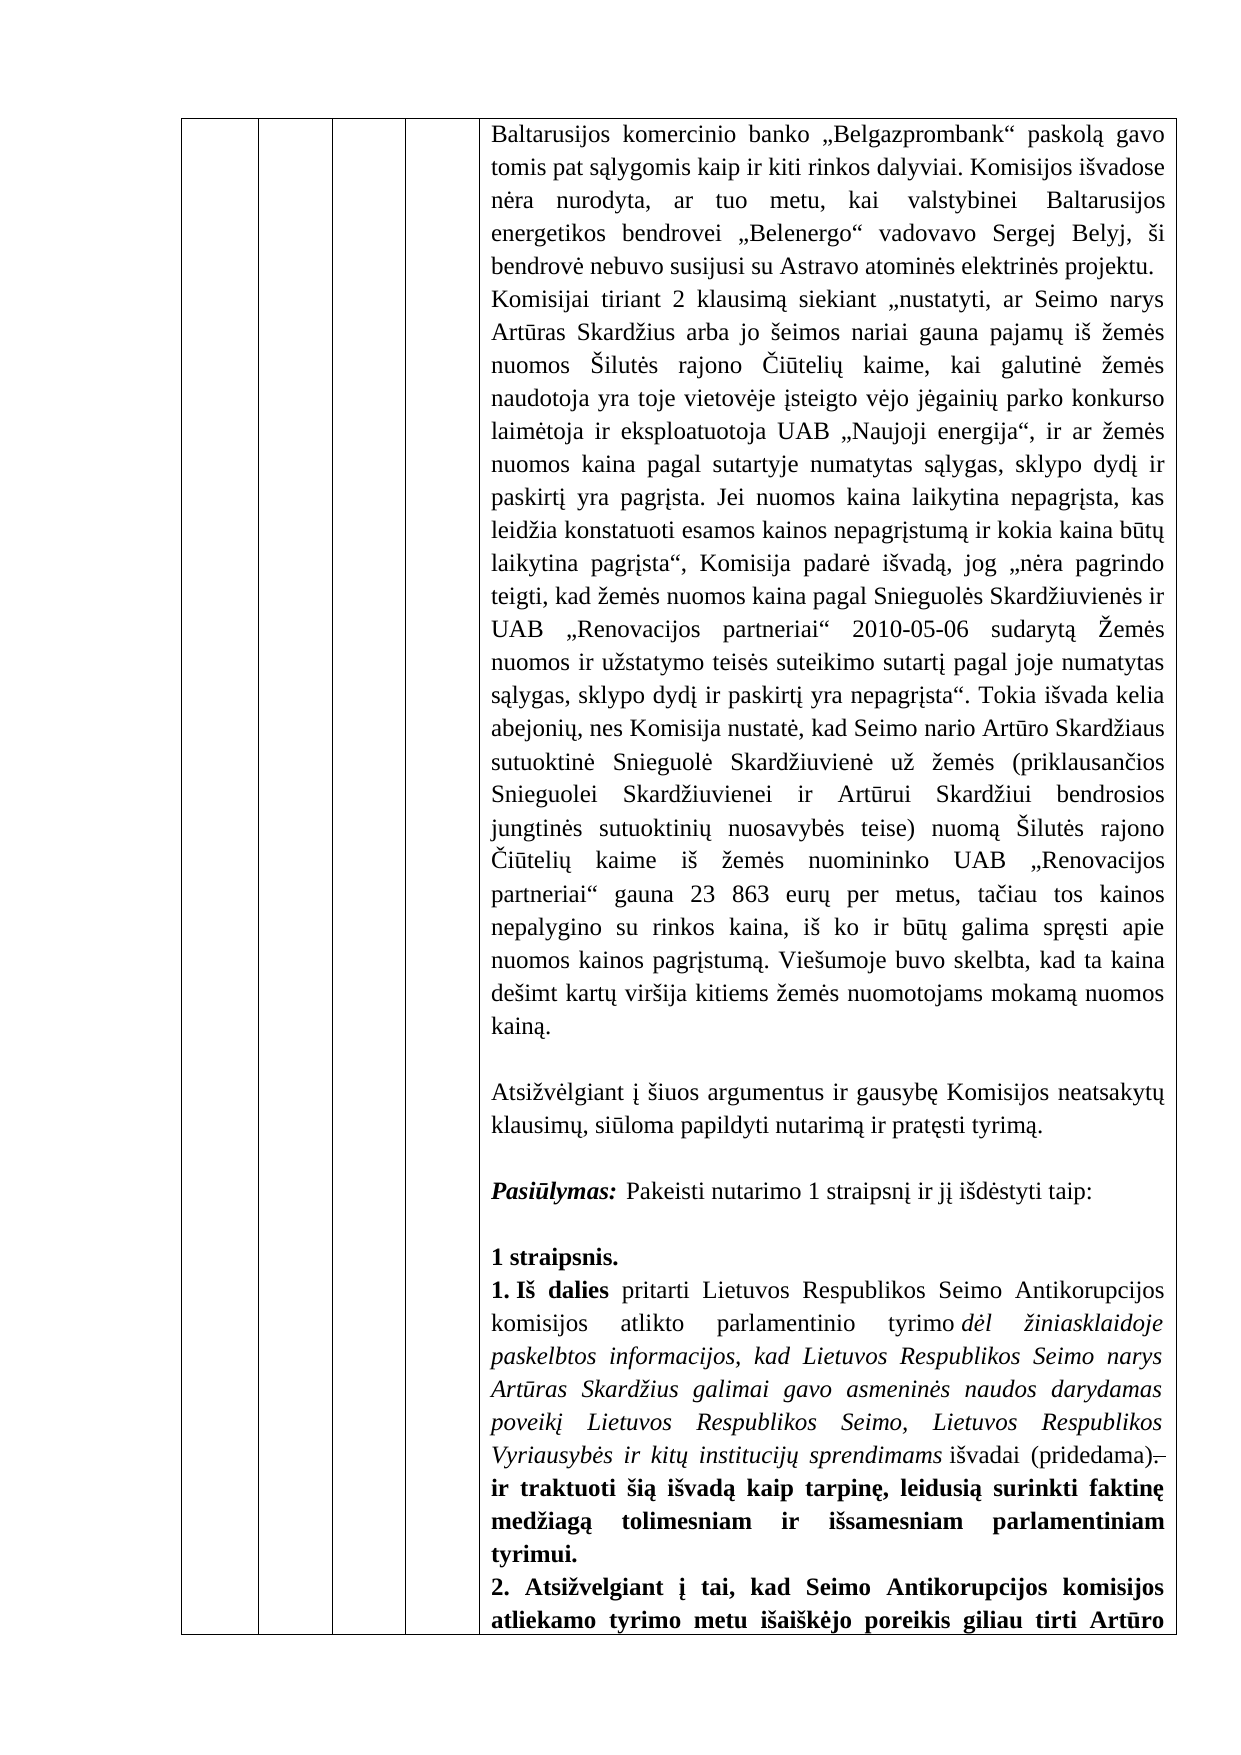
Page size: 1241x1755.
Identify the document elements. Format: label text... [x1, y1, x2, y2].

table_cell [333, 119, 405, 1634]
table_cell Baltarusijos komercinio banko „Belgazprombank“ paskolą gavo tomis pat sąlygomis kaip ir kiti rinkos dalyviai. Komisijos išvadose nėra nurodyta, ar tuo metu, kai valstybinei Baltarusijos energetikos bendrovei „Belenergo“ vadovavo Sergej Belyj, ši bendrovė nebuvo susijusi su Astravo atominės elektrinės projektu. Komisijai tiriant 2 klausimą siekiant „nustatyti, ar Seimo narys Artūras Skardžius arba jo šeimos nariai gauna pajamų iš žemės nuomos Šilutės rajono Čiūtelių kaime, kai galutinė žemės naudotoja yra toje vietovėje įsteigto vėjo jėgainių parko konkurso laimėtoja ir eksploatuotoja UAB „Naujoji energija“, ir ar žemės nuomos kaina pagal sutartyje numatytas sąlygas, sklypo dydį ir paskirtį yra pagrįsta. Jei nuomos kaina laikytina nepagrįsta, kas leidžia konstatuoti esamos kainos nepagrįstumą ir kokia kaina būtų laikytina pagrįsta“, Komisija padarė išvadą, jog „nėra pagrindo teigti, kad žemės nuomos kaina pagal Snieguolės Skardžiuvienės ir UAB „Renovacijos partneriai“ 2010-05-06 sudarytą Žemės nuomos ir užstatymo teisės suteikimo sutartį pagal joje numatytas sąlygas, sklypo dydį ir paskirtį yra nepagrįsta“. Tokia išvada kelia abejonių, nes Komisija nustatė, kad Seimo nario Artūro Skardžiaus sutuoktinė Snieguolė Skardžiuvienė už žemės (priklausančios Snieguolei Skardžiuvienei ir Artūrui Skardžiui bendrosios jungtinės sutuoktinių nuosavybės teise) nuomą Šilutės rajono Čiūtelių kaime iš žemės nuomininko UAB „Renovacijos partneriai“ gauna 23 863 eurų per metus, tačiau tos kainos nepalygino su rinkos kaina, iš ko ir būtų galima spręsti apie nuomos kainos pagrįstumą. Viešumoje buvo skelbta, kad ta kaina dešimt kartų viršija kitiems žemės nuomotojams mokamą nuomos kainą. Atsižvėlgiant į šiuos argumentus ir gausybę Komisijos neatsakytų klausimų, siūloma papildyti nutarimą ir pratęsti tyrimą. Pasiūlymas: Pakeisti nutarimo 1 straipsnį ir jį išdėstyti taip: 1 straipsnis. 1. Iš dalies pritarti Lietuvos Respublikos Seimo Antikorupcijos komisijos atlikto parlamentinio tyrimo dėl žiniasklaidoje paskelbtos informacijos, kad Lietuvos Respublikos Seimo narys Artūras Skardžius galimai gavo asmeninės naudos darydamas poveikį Lietuvos Respublikos Seimo, Lietuvos Respublikos Vyriausybės ir kitų institucijų sprendimams išvadai (pridedama). ir traktuoti šią išvadą kaip tarpinę, leidusią surinkti faktinę medžiagą tolimesniam ir išsamesniam parlamentiniam tyrimui. 2. Atsižvelgiant į tai, kad Seimo Antikorupcijos komisijos atliekamo tyrimo metu išaiškėjo poreikis giliau tirti Artūro [480, 119, 1176, 1634]
table_cell [259, 119, 332, 1634]
table_cell [182, 119, 258, 1634]
table_cell [406, 119, 479, 1634]
